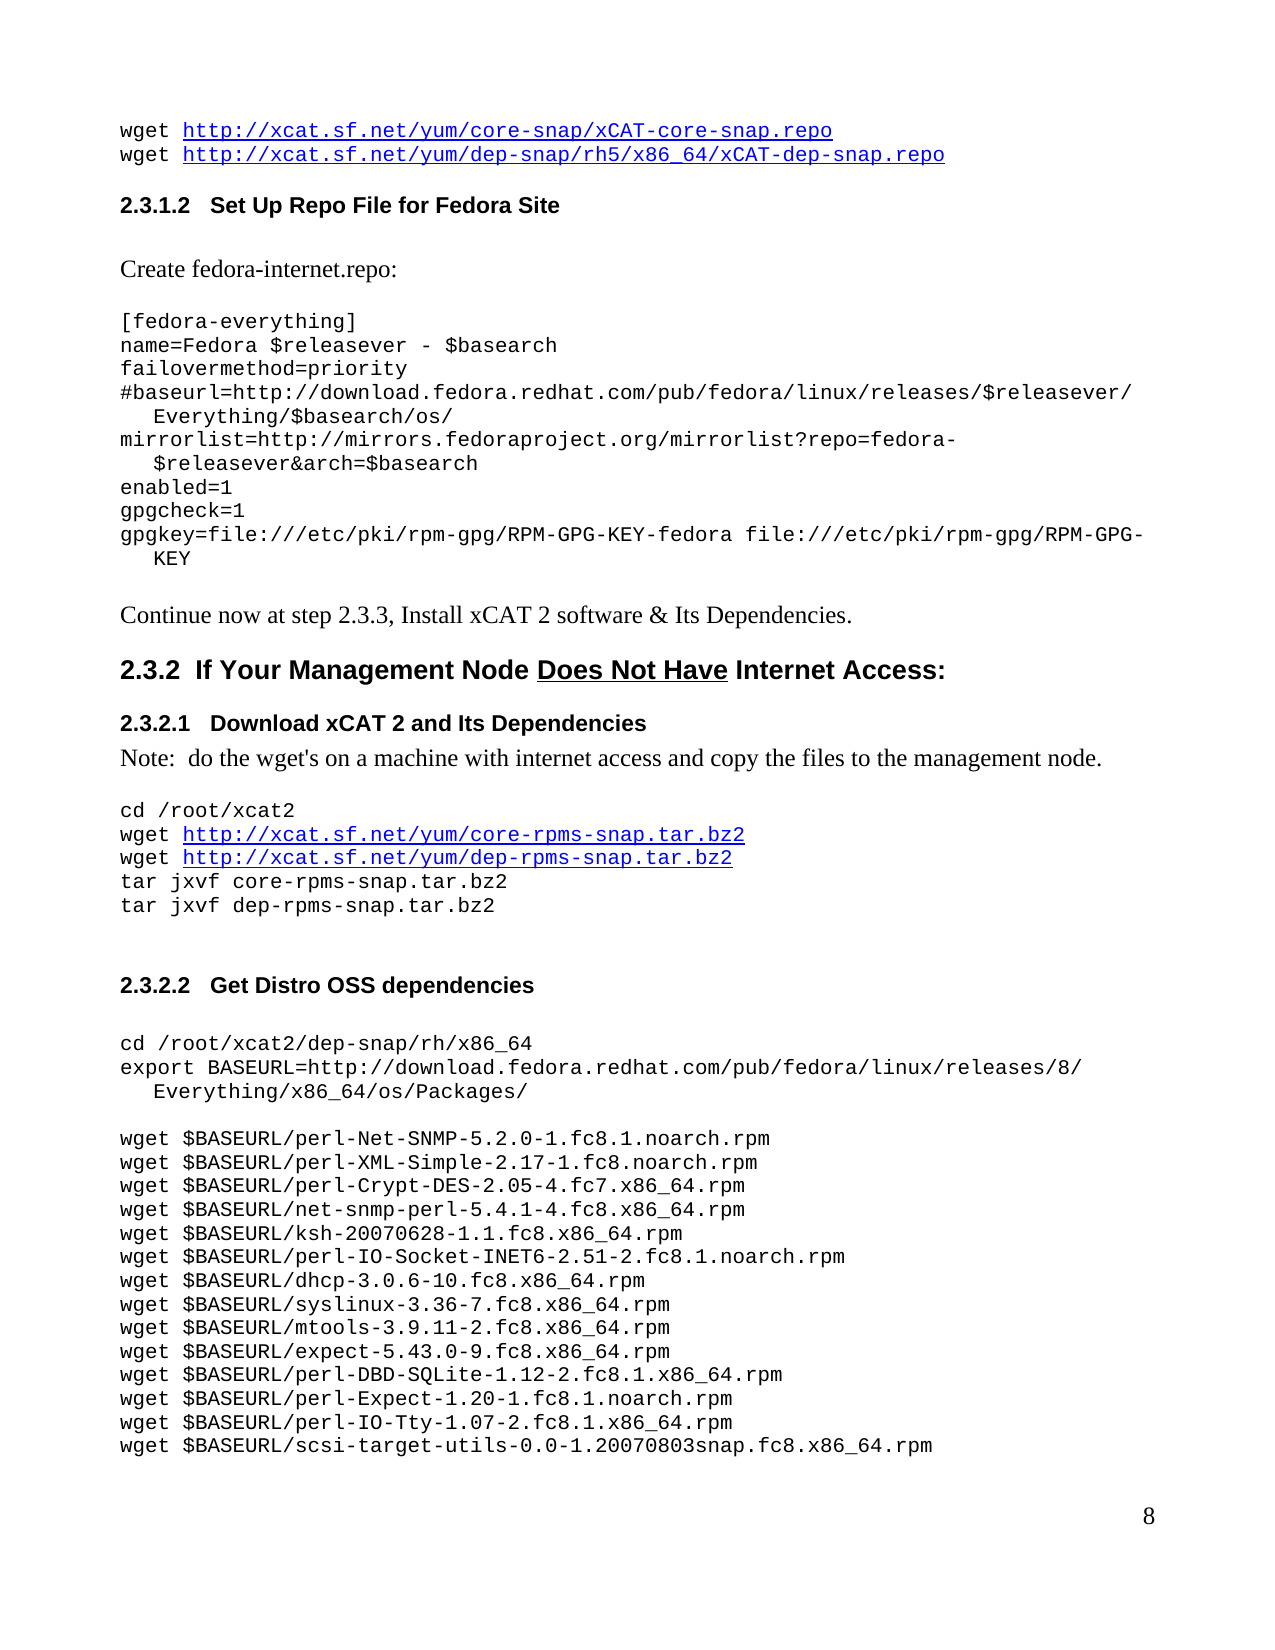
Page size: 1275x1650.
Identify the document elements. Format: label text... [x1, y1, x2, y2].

text wget $BASEURL/perl-IO-Tty-1.07-2.fc8.1.x86_64.rpm [120, 1412, 1155, 1435]
text failovermethod=priority [120, 358, 1155, 382]
subtitle Set Up Repo File for Fedora Site [120, 192, 1155, 219]
text mirrorlist=http://mirrors.fedoraproject.org/mirrorlist?repo=fedora-$releasever&arch=$basearch [120, 429, 1155, 477]
text wget $BASEURL/perl-DBD-SQLite-1.12-2.fc8.1.x86_64.rpm [120, 1364, 1155, 1388]
text wget $BASEURL/syslinux-3.36-7.fc8.x86_64.rpm [120, 1293, 1155, 1317]
subtitle Download xCAT 2 and Its Dependencies [120, 710, 1155, 736]
text enabled=1 [120, 477, 1155, 500]
text wget $BASEURL/expect-5.43.0-9.fc8.x86_64.rpm [120, 1341, 1155, 1364]
text export BASEURL=http://download.fedora.redhat.com/pub/fedora/linux/releases/8/Everything/x86_64/os/Packages/ [120, 1057, 1155, 1128]
text wget $BASEURL/net-snmp-perl-5.4.1-4.fc8.x86_64.rpm [120, 1199, 1155, 1223]
text wget $BASEURL/dhcp-3.0.6-10.fc8.x86_64.rpm [120, 1270, 1155, 1293]
text Create fedora-internet.repo: [120, 254, 1155, 282]
text gpgcheck=1 [120, 500, 1155, 524]
text wget http://xcat.sf.net/yum/dep-rpms-snap.tar.bz2 [120, 847, 1155, 871]
text gpgkey=file:///etc/pki/rpm-gpg/RPM-GPG-KEY-fedora file:///etc/pki/rpm-gpg/RPM-GPG-KEY [120, 524, 1155, 571]
text [fedora-everything] [120, 311, 1155, 335]
text wget http://xcat.sf.net/yum/core-rpms-snap.tar.bz2 [120, 824, 1155, 847]
text Continue now at step 2.3.3, Install xCAT 2 software & Its Dependencies. [120, 600, 1155, 629]
text wget $BASEURL/ksh-20070628-1.1.fc8.x86_64.rpm [120, 1223, 1155, 1246]
text cd /root/xcat2/dep-snap/rh/x86_64 [120, 1033, 1155, 1057]
text wget $BASEURL/perl-Expect-1.20-1.fc8.1.noarch.rpm [120, 1388, 1155, 1412]
text name=Fedora $releasever - $basearch [120, 335, 1155, 358]
text cd /root/xcat2 [120, 800, 1155, 824]
text wget $BASEURL/perl-XML-Simple-2.17-1.fc8.noarch.rpm [120, 1152, 1155, 1175]
text Note: do the wget's on a machine with internet access and copy the files to the management node. [120, 743, 1155, 771]
text wget $BASEURL/mtools-3.9.11-2.fc8.x86_64.rpm [120, 1317, 1155, 1341]
text wget $BASEURL/perl-Crypt-DES-2.05-4.fc7.x86_64.rpm [120, 1175, 1155, 1199]
text wget $BASEURL/scsi-target-utils-0.0-1.20070803snap.fc8.x86_64.rpm [120, 1435, 1155, 1459]
text tar jxvf dep-rpms-snap.tar.bz2 [120, 895, 1155, 918]
text tar jxvf core-rpms-snap.tar.bz2 [120, 871, 1155, 895]
text #baseurl=http://download.fedora.redhat.com/pub/fedora/linux/releases/$releasever/Everything/$basearch/os/ [120, 382, 1155, 429]
subtitle If Your Management Node Does Not Have Internet Access: [120, 654, 1155, 685]
text wget http://xcat.sf.net/yum/dep-snap/rh5/x86_64/xCAT-dep-snap.repo [120, 144, 1155, 167]
text wget $BASEURL/perl-IO-Socket-INET6-2.51-2.fc8.1.noarch.rpm [120, 1246, 1155, 1270]
subtitle Get Distro OSS dependencies [120, 972, 1155, 998]
text wget $BASEURL/perl-Net-SNMP-5.2.0-1.fc8.1.noarch.rpm [120, 1128, 1155, 1152]
text wget http://xcat.sf.net/yum/core-snap/xCAT-core-snap.repo [120, 120, 1155, 144]
